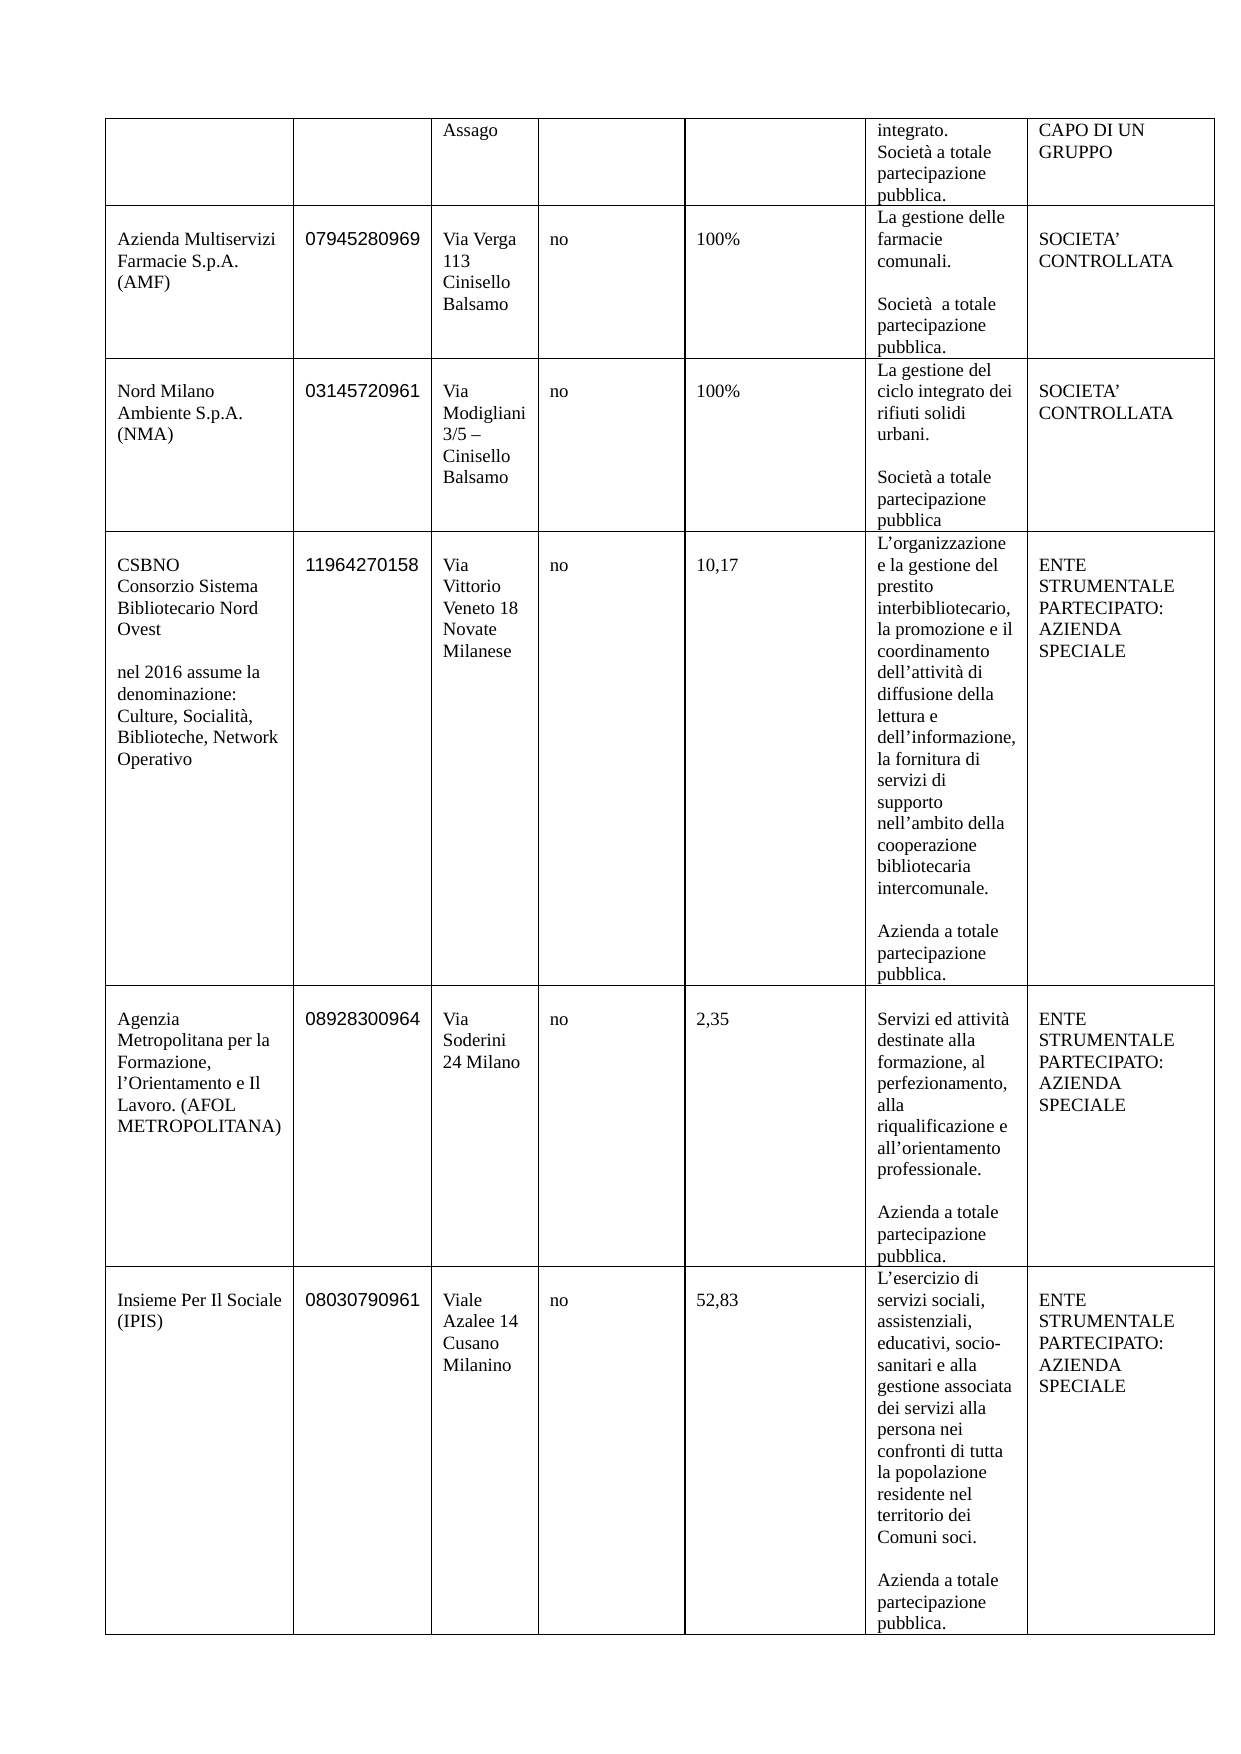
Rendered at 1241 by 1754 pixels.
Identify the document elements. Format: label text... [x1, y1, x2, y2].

table_cell 03145720961 [294, 359, 431, 531]
table_cell Agenzia Metropolitana per la Formazione, l’Orientamento e Il Lavoro. (AFOL METROPOLITANA) [106, 986, 293, 1266]
table_cell L’esercizio di servizi sociali, assistenziali, educativi, socio-sanitari e alla gestione associata dei servizi alla persona nei confronti di tutta la popolazione residente nel territorio dei Comuni soci. Azienda a totale partecipazione pubblica. [866, 1267, 1027, 1634]
table_cell no [539, 359, 684, 531]
table_cell no [539, 206, 684, 357]
table_cell Azienda Multiservizi Farmacie S.p.A. (AMF) [106, 206, 293, 357]
table_cell Viale Azalee 14 Cusano Milanino [432, 1267, 538, 1634]
table_cell CSBNO Consorzio Sistema Bibliotecario Nord Ovest nel 2016 assume la denominazione: Culture, Socialità, Biblioteche, Network Operativo [106, 532, 293, 985]
table_cell ENTE STRUMENTALE PARTECIPATO: AZIENDA SPECIALE [1028, 986, 1214, 1266]
table_cell 10,17 [686, 532, 865, 985]
table_cell Via Soderini 24 Milano [432, 986, 538, 1266]
table_cell CAPO DI UN GRUPPO [1028, 119, 1214, 205]
table_cell ENTE STRUMENTALE PARTECIPATO: AZIENDA SPECIALE [1028, 532, 1214, 985]
table_cell Via Vittorio Veneto 18 Novate Milanese [432, 532, 538, 985]
table_cell Insieme Per Il Sociale (IPIS) [106, 1267, 293, 1634]
table_cell 100% [686, 206, 865, 357]
table_cell [686, 119, 865, 205]
table_cell La gestione del ciclo integrato dei rifiuti solidi urbani. Società a totale partecipazione pubblica [866, 359, 1027, 531]
table_cell SOCIETA’ CONTROLLATA [1028, 359, 1214, 531]
table_cell La gestione delle farmacie comunali. Società a totale partecipazione pubblica. [866, 206, 1027, 357]
table_cell no [539, 986, 684, 1266]
table_cell no [539, 1267, 684, 1634]
table_cell Via Modigliani 3/5 – Cinisello Balsamo [432, 359, 538, 531]
table_cell ENTE STRUMENTALE PARTECIPATO: AZIENDA SPECIALE [1028, 1267, 1214, 1634]
table_cell 08030790961 [294, 1267, 431, 1634]
table_cell no [539, 532, 684, 985]
table_cell 52,83 [686, 1267, 865, 1634]
table_cell integrato. Società a totale partecipazione pubblica. [866, 119, 1027, 205]
table_cell [106, 119, 293, 205]
table_cell [294, 119, 431, 205]
table_cell Servizi ed attività destinate alla formazione, al perfezionamento, alla riqualificazione e all’orientamento professionale. Azienda a totale partecipazione pubblica. [866, 986, 1027, 1266]
table_cell SOCIETA’ CONTROLLATA [1028, 206, 1214, 357]
table_cell Nord Milano Ambiente S.p.A. (NMA) [106, 359, 293, 531]
table_cell 07945280969 [294, 206, 431, 357]
table_cell 2,35 [686, 986, 865, 1266]
table_cell Assago [432, 119, 538, 205]
table_cell [539, 119, 684, 205]
table_cell Via Verga 113 Cinisello Balsamo [432, 206, 538, 357]
table_cell 08928300964 [294, 986, 431, 1266]
table_cell 100% [686, 359, 865, 531]
table_cell 11964270158 [294, 532, 431, 985]
table_cell L’organizzazione e la gestione del prestito interbibliotecario, la promozione e il coordinamento dell’attività di diffusione della lettura e dell’informazione, la fornitura di servizi di supporto nell’ambito della cooperazione bibliotecaria intercomunale. Azienda a totale partecipazione pubblica. [866, 532, 1027, 985]
